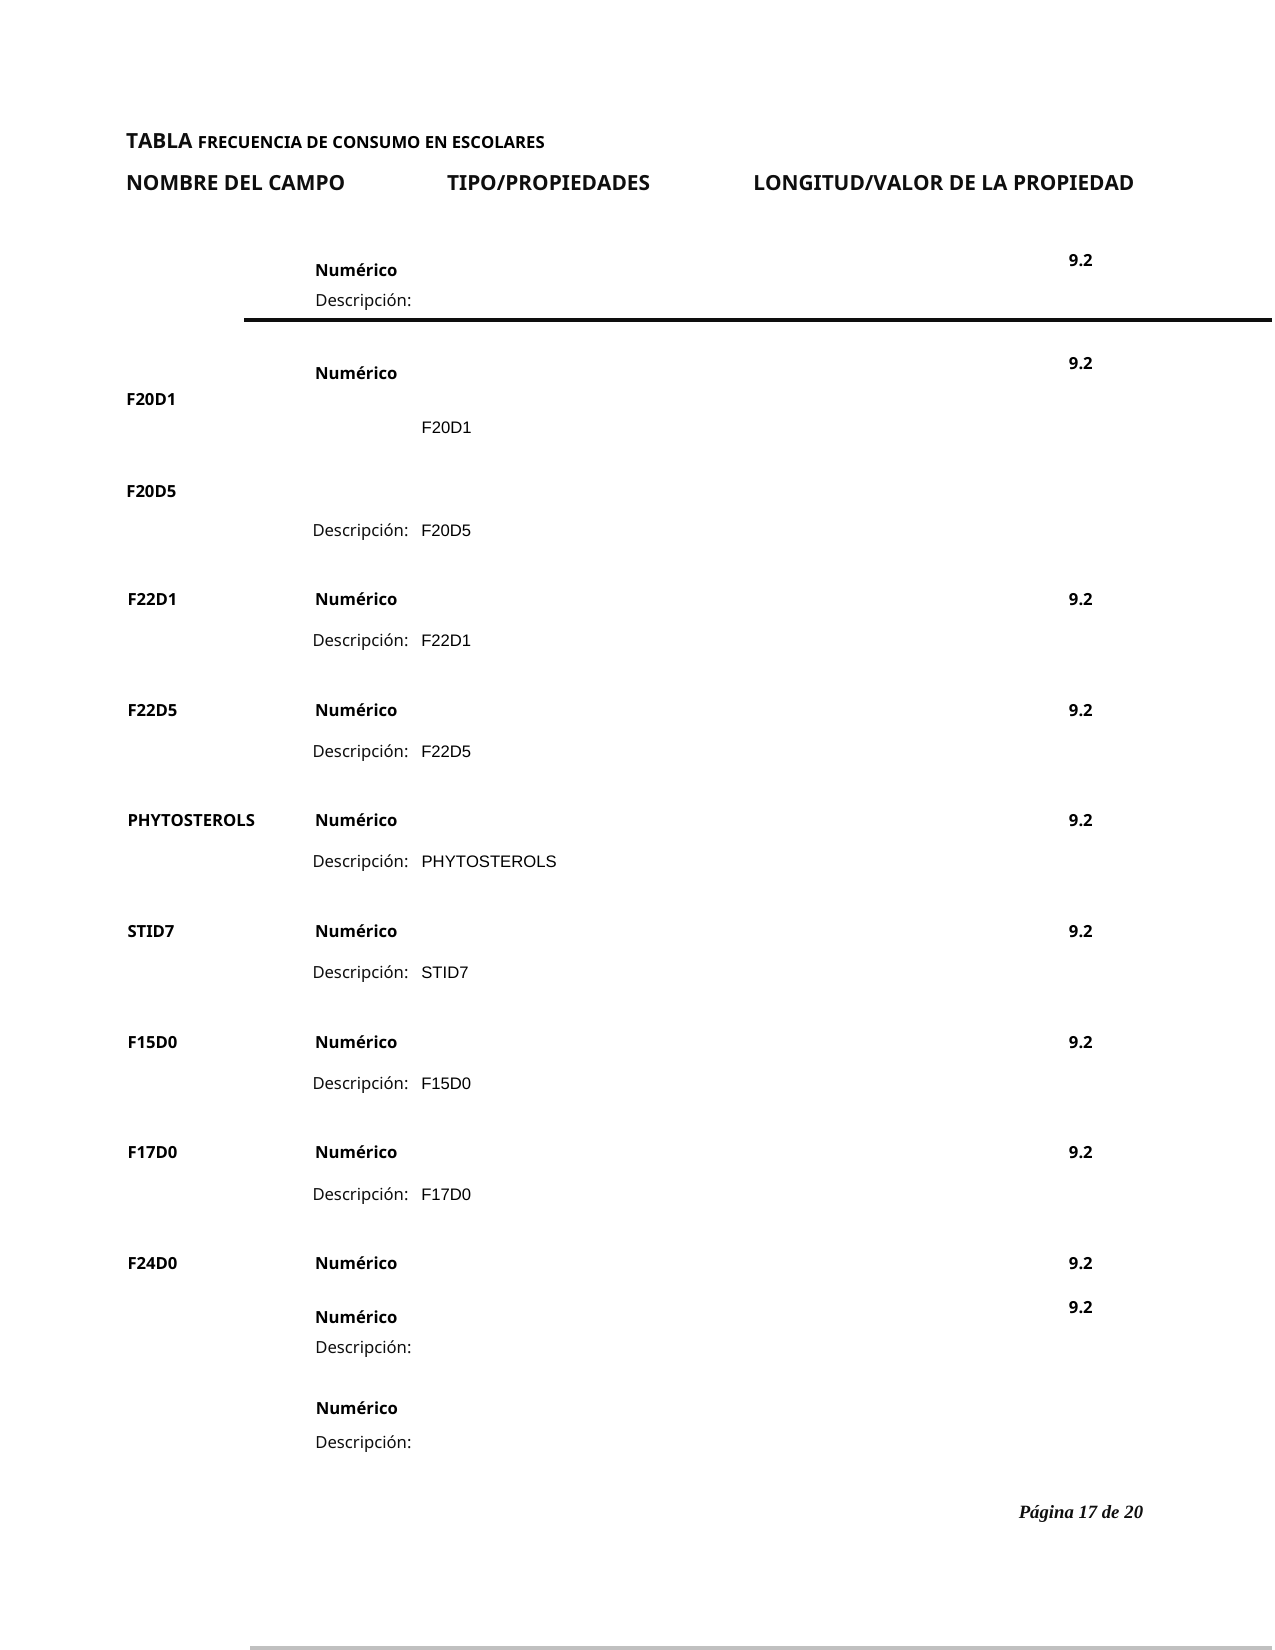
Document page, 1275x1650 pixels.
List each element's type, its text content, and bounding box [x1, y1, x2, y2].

text F22D1 Numérico 9.2 [127, 588, 1093, 610]
text Descripción: F15D0 [126, 1067, 1093, 1095]
text Descripción: F22D1 [126, 624, 1093, 653]
text Descripción: PHYTOSTEROLS [126, 846, 1093, 874]
text F20D1 [421, 418, 1030, 437]
text Descripción: STID7 [126, 957, 1093, 984]
text F20D1 [126, 387, 1093, 410]
text F24D0 Numérico 9.2 [127, 1251, 1093, 1274]
text F22D5 Numérico 9.2 [127, 698, 1093, 721]
text Descripción: F20D5 [126, 514, 1093, 542]
text PHYTOSTEROLS Numérico 9.2 [127, 809, 1093, 831]
text F20D5 [126, 479, 1093, 502]
text F15D0 Numérico 9.2 [127, 1030, 1093, 1053]
text STID7 Numérico 9.2 [127, 920, 1093, 942]
text F17D0 Numérico 9.2 [127, 1141, 1093, 1163]
text Descripción: F17D0 [126, 1178, 1093, 1206]
text Descripción: F22D5 [126, 735, 1093, 763]
